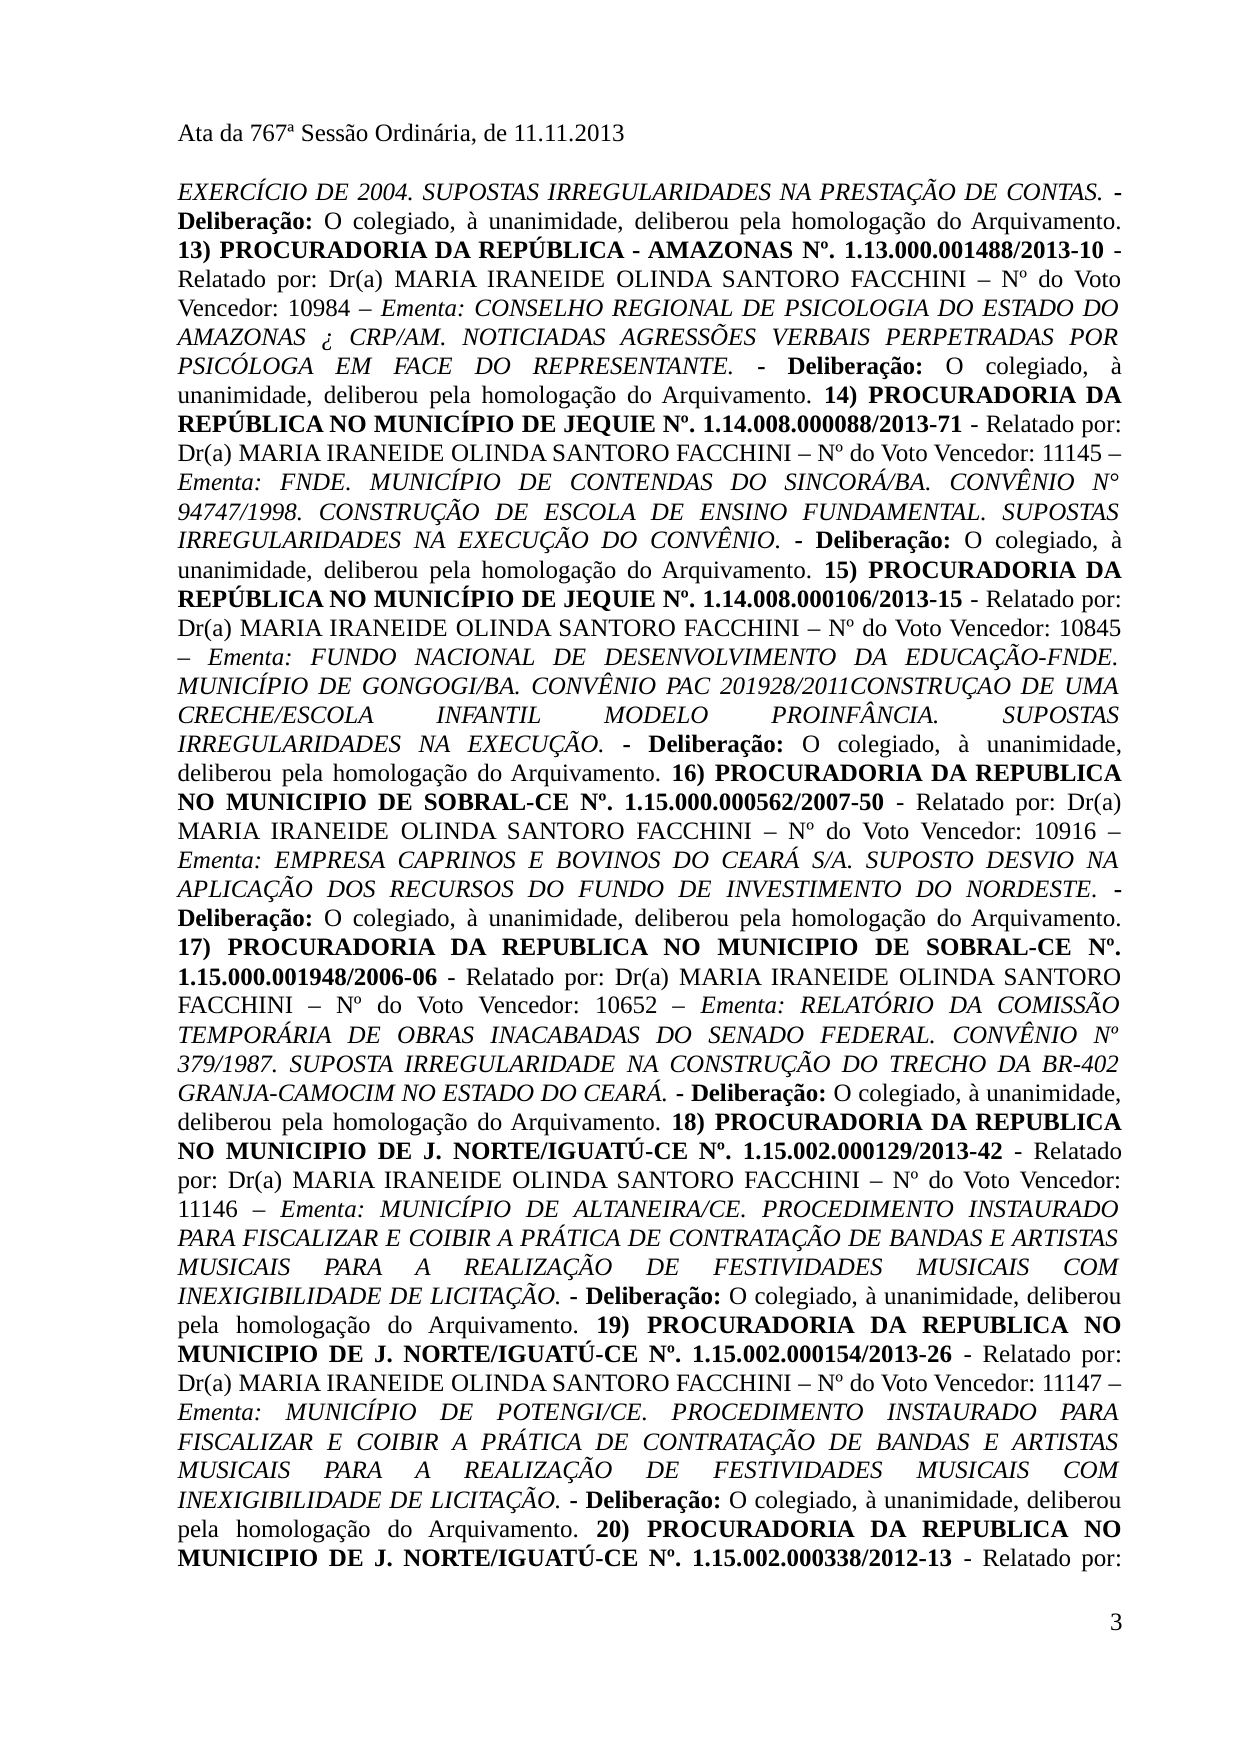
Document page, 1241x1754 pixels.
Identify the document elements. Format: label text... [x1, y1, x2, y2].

text EXERCÍCIO DE 2004. SUPOSTAS IRREGULARIDADES NA PRESTAÇÃO DE CONTAS. - Deliberação: O colegiado, à unanimidade, deliberou pela homologação do Arquivamento. 13) PROCURADORIA DA REPÚBLICA - AMAZONAS Nº. 1.13.000.001488/2013-10 - Relatado por: Dr(a) MARIA IRANEIDE OLINDA SANTORO FACCHINI – Nº do Voto Vencedor: 10984 – Ementa: CONSELHO REGIONAL DE PSICOLOGIA DO ESTADO DO AMAZONAS ¿ CRP/AM. NOTICIADAS AGRESSÕES VERBAIS PERPETRADAS POR PSICÓLOGA EM FACE DO REPRESENTANTE. - Deliberação: O colegiado, à unanimidade, deliberou pela homologação do Arquivamento. 14) PROCURADORIA DA REPÚBLICA NO MUNICÍPIO DE JEQUIE Nº. 1.14.008.000088/2013-71 - Relatado por: Dr(a) MARIA IRANEIDE OLINDA SANTORO FACCHINI – Nº do Voto Vencedor: 11145 – Ementa: FNDE. MUNICÍPIO DE CONTENDAS DO SINCORÁ/BA. CONVÊNIO N° 94747/1998. CONSTRUÇÃO DE ESCOLA DE ENSINO FUNDAMENTAL. SUPOSTAS IRREGULARIDADES NA EXECUÇÃO DO CONVÊNIO. - Deliberação: O colegiado, à unanimidade, deliberou pela homologação do Arquivamento. 15) PROCURADORIA DA REPÚBLICA NO MUNICÍPIO DE JEQUIE Nº. 1.14.008.000106/2013-15 - Relatado por: Dr(a) MARIA IRANEIDE OLINDA SANTORO FACCHINI – Nº do Voto Vencedor: 10845 – Ementa: FUNDO NACIONAL DE DESENVOLVIMENTO DA EDUCAÇÃO-FNDE. MUNICÍPIO DE GONGOGI/BA. CONVÊNIO PAC 201928/2011CONSTRUÇAO DE UMA CRECHE/ESCOLA INFANTIL MODELO PROINFÂNCIA. SUPOSTAS IRREGULARIDADES NA EXECUÇÃO. - Deliberação: O colegiado, à unanimidade, deliberou pela homologação do Arquivamento. 16) PROCURADORIA DA REPUBLICA NO MUNICIPIO DE SOBRAL-CE Nº. 1.15.000.000562/2007-50 - Relatado por: Dr(a) MARIA IRANEIDE OLINDA SANTORO FACCHINI – Nº do Voto Vencedor: 10916 – Ementa: EMPRESA CAPRINOS E BOVINOS DO CEARÁ S/A. SUPOSTO DESVIO NA APLICAÇÃO DOS RECURSOS DO FUNDO DE INVESTIMENTO DO NORDESTE. - Deliberação: O colegiado, à unanimidade, deliberou pela homologação do Arquivamento. 17) PROCURADORIA DA REPUBLICA NO MUNICIPIO DE SOBRAL-CE Nº. 1.15.000.001948/2006-06 - Relatado por: Dr(a) MARIA IRANEIDE OLINDA SANTORO FACCHINI – Nº do Voto Vencedor: 10652 – Ementa: RELATÓRIO DA COMISSÃO TEMPORÁRIA DE OBRAS INACABADAS DO SENADO FEDERAL. CONVÊNIO Nº 379/1987. SUPOSTA IRREGULARIDADE NA CONSTRUÇÃO DO TRECHO DA BR-402 GRANJA-CAMOCIM NO ESTADO DO CEARÁ. - Deliberação: O colegiado, à unanimidade, deliberou pela homologação do Arquivamento. 18) PROCURADORIA DA REPUBLICA NO MUNICIPIO DE J. NORTE/IGUATÚ-CE Nº. 1.15.002.000129/2013-42 - Relatado por: Dr(a) MARIA IRANEIDE OLINDA SANTORO FACCHINI – Nº do Voto Vencedor: 11146 – Ementa: MUNICÍPIO DE ALTANEIRA/CE. PROCEDIMENTO INSTAURADO PARA FISCALIZAR E COIBIR A PRÁTICA DE CONTRATAÇÃO DE BANDAS E ARTISTAS MUSICAIS PARA A REALIZAÇÃO DE FESTIVIDADES MUSICAIS COM INEXIGIBILIDADE DE LICITAÇÃO. - Deliberação: O colegiado, à unanimidade, deliberou pela homologação do Arquivamento. 19) PROCURADORIA DA REPUBLICA NO MUNICIPIO DE J. NORTE/IGUATÚ-CE Nº. 1.15.002.000154/2013-26 - Relatado por: Dr(a) MARIA IRANEIDE OLINDA SANTORO FACCHINI – Nº do Voto Vencedor: 11147 – Ementa: MUNICÍPIO DE POTENGI/CE. PROCEDIMENTO INSTAURADO PARA FISCALIZAR E COIBIR A PRÁTICA DE CONTRATAÇÃO DE BANDAS E ARTISTAS MUSICAIS PARA A REALIZAÇÃO DE FESTIVIDADES MUSICAIS COM INEXIGIBILIDADE DE LICITAÇÃO. - Deliberação: O colegiado, à unanimidade, deliberou pela homologação do Arquivamento. 20) PROCURADORIA DA REPUBLICA NO MUNICIPIO DE J. NORTE/IGUATÚ-CE Nº. 1.15.002.000338/2012-13 - Relatado por: [177, 177, 1122, 1572]
